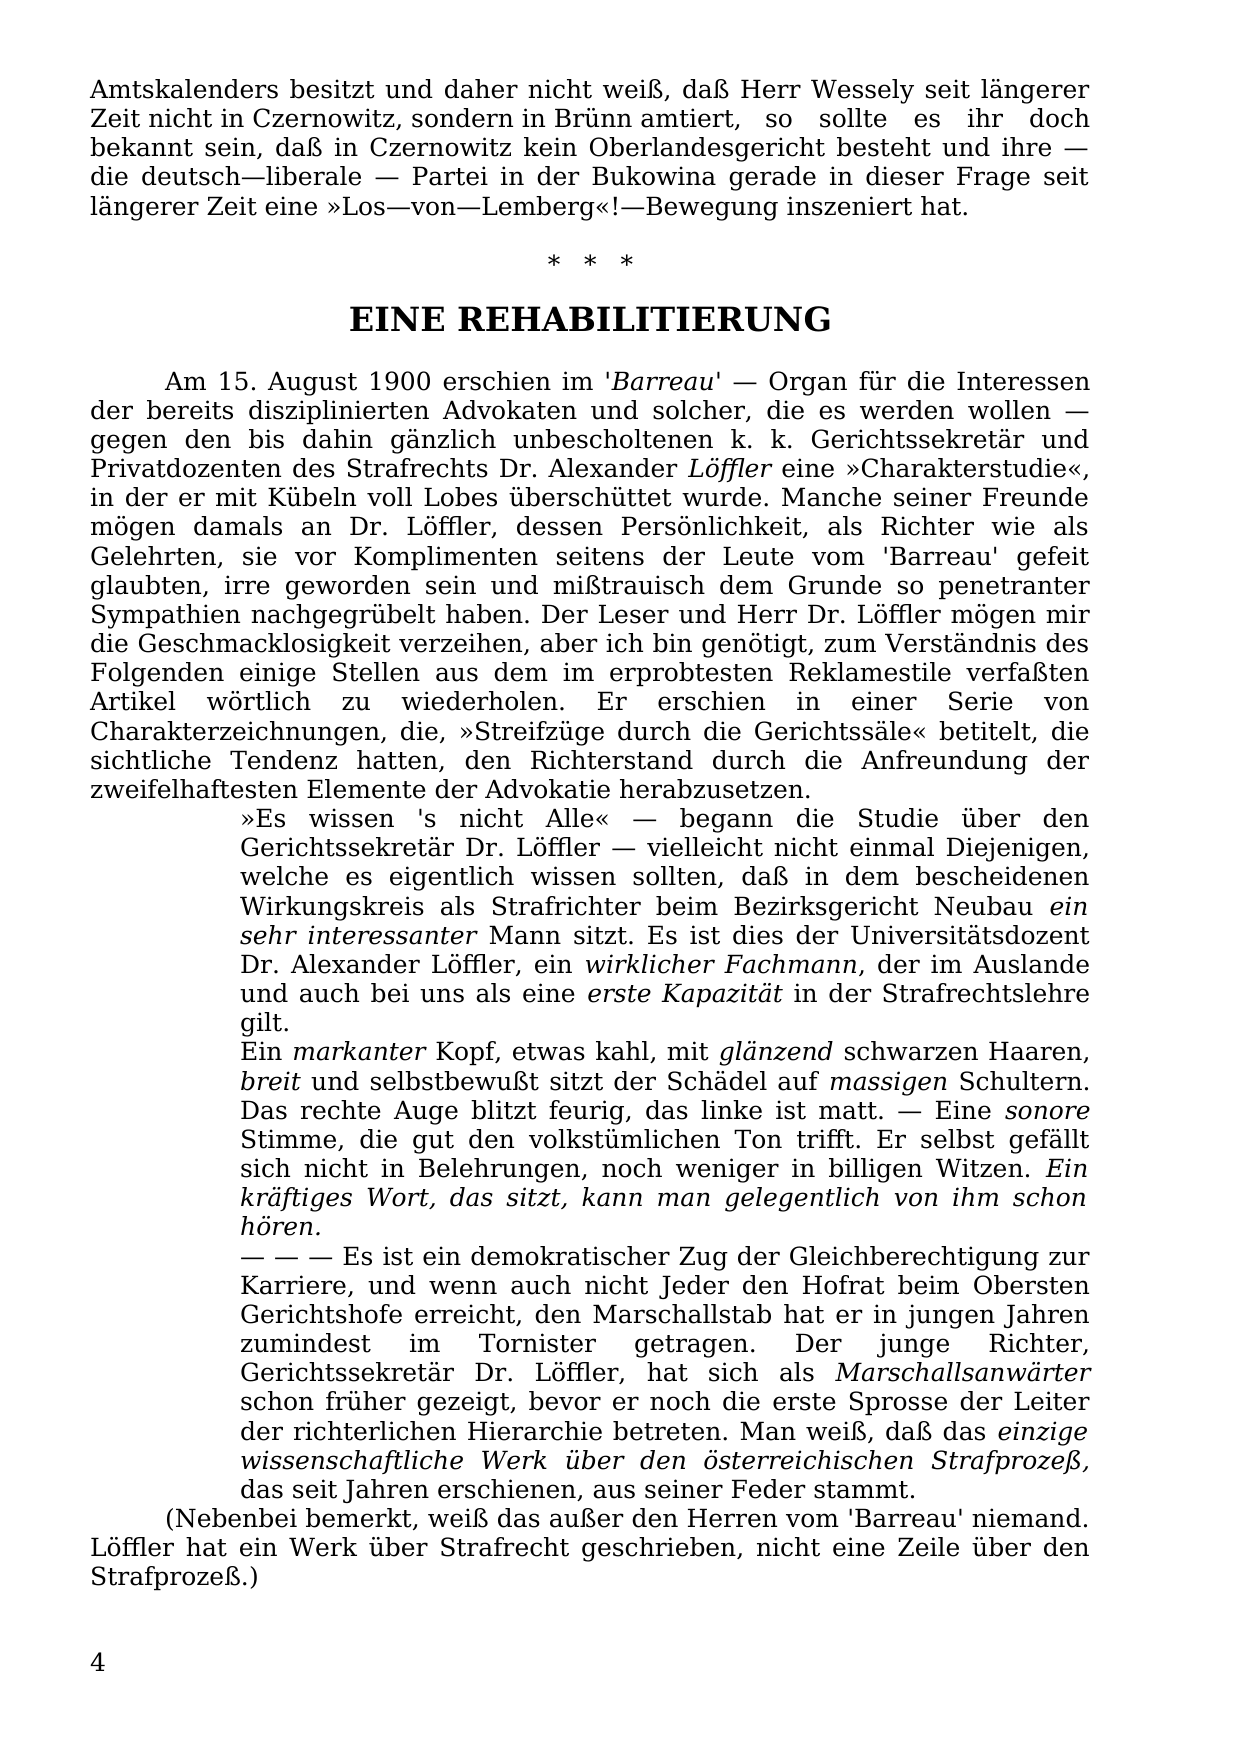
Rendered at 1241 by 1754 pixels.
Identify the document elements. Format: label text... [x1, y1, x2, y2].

text Ein markanter Kopf, etwas kahl, mit glänzend schwarzen Haaren, breit und selbstbewußt sitzt der Schädel auf massigen Schultern. Das rechte Auge blitzt feurig, das linke ist matt. — Eine sonore Stimme, die gut den volkstümlichen Ton trifft. Er selbst gefällt sich nicht in Belehrungen, noch weniger in billigen Witzen. Ein kräftiges Wort, das sitzt, kann man gelegentlich von ihm schon hören. [240, 1037, 1091, 1242]
text EINE REHABILITIERUNG [90, 279, 1091, 339]
text »Es wissen 's nicht Alle« — begann die Studie über den Gerichtssekretär Dr. Löffler — vielleicht nicht einmal Diejenigen, welche es eigentlich wissen sollten, daß in dem bescheidenen Wirkungskreis als Strafrichter beim Bezirksgericht Neubau ein sehr interessanter Mann sitzt. Es ist dies der Universitätsdozent Dr. Alexander Löffler, ein wirklicher Fachmann, der im Auslande und auch bei uns als eine erste Kapazität in der Strafrechtslehre gilt. [240, 804, 1091, 1037]
text Am 15. August 1900 erschien im 'Barreau' — Organ für die Interessen der bereits disziplinierten Advokaten und solcher, die es werden wollen — gegen den bis dahin gänzlich unbescholtenen k. k. Gerichtssekretär und Privatdozenten des Strafrechts Dr. Alexander Löffler eine »Charakterstudie«, in der er mit Kübeln voll Lobes überschüttet wurde. Manche seiner Freunde mögen damals an Dr. Löffler, dessen Persönlichkeit, als Richter wie als Gelehrten, sie vor Komplimenten seitens der Leute vom 'Barreau' gefeit glaubten, irre geworden sein und mißtrauisch dem Grunde so penetranter Sympathien nachgegrübelt haben. Der Leser und Herr Dr. Löffler mögen mir die Geschmacklosigkeit verzeihen, aber ich bin genötigt, zum Verständnis des Folgenden einige Stellen aus dem im erprobtesten Reklamestile verfaßten Artikel wörtlich zu wiederholen. Er erschien in einer Serie von Charakterzeichnungen, die, »Streifzüge durch die Gerichtssäle« betitelt, die sichtliche Tendenz hatten, den Richterstand durch die Anfreundung der zweifelhaftesten Elemente der Advokatie herabzusetzen. [90, 339, 1091, 804]
text * * * [90, 250, 1091, 279]
text (Nebenbei bemerkt, weiß das außer den Herren vom 'Barreau' niemand. Löffler hat ein Werk über Strafrecht geschrieben, nicht eine Zeile über den Strafprozeß.) [90, 1504, 1091, 1592]
text Amtskalenders besitzt und daher nicht weiß, daß Herr Wessely seit längerer Zeit nicht in Czernowitz, sondern in Brünn amtiert, so sollte es ihr doch bekannt sein, daß in Czernowitz kein Oberlandesgericht besteht und ihre — die deutsch—liberale — Partei in der Bukowina gerade in dieser Frage seit längerer Zeit eine »Los—von—Lemberg«!—Bewegung inszeniert hat. [90, 75, 1091, 221]
text — — — Es ist ein demokratischer Zug der Gleichberechtigung zur Karriere, und wenn auch nicht Jeder den Hofrat beim Obersten Gerichtshofe erreicht, den Marschallstab hat er in jungen Jahren zumindest im Tornister getragen. Der junge Richter, Gerichtssekretär Dr. Löffler, hat sich als Marschallsanwärter schon früher gezeigt, bevor er noch die erste Sprosse der Leiter der richterlichen Hierarchie betreten. Man weiß, daß das einzige wissenschaftliche Werk über den österreichischen Strafprozeß, das seit Jahren erschienen, aus seiner Feder stammt. [240, 1242, 1091, 1504]
